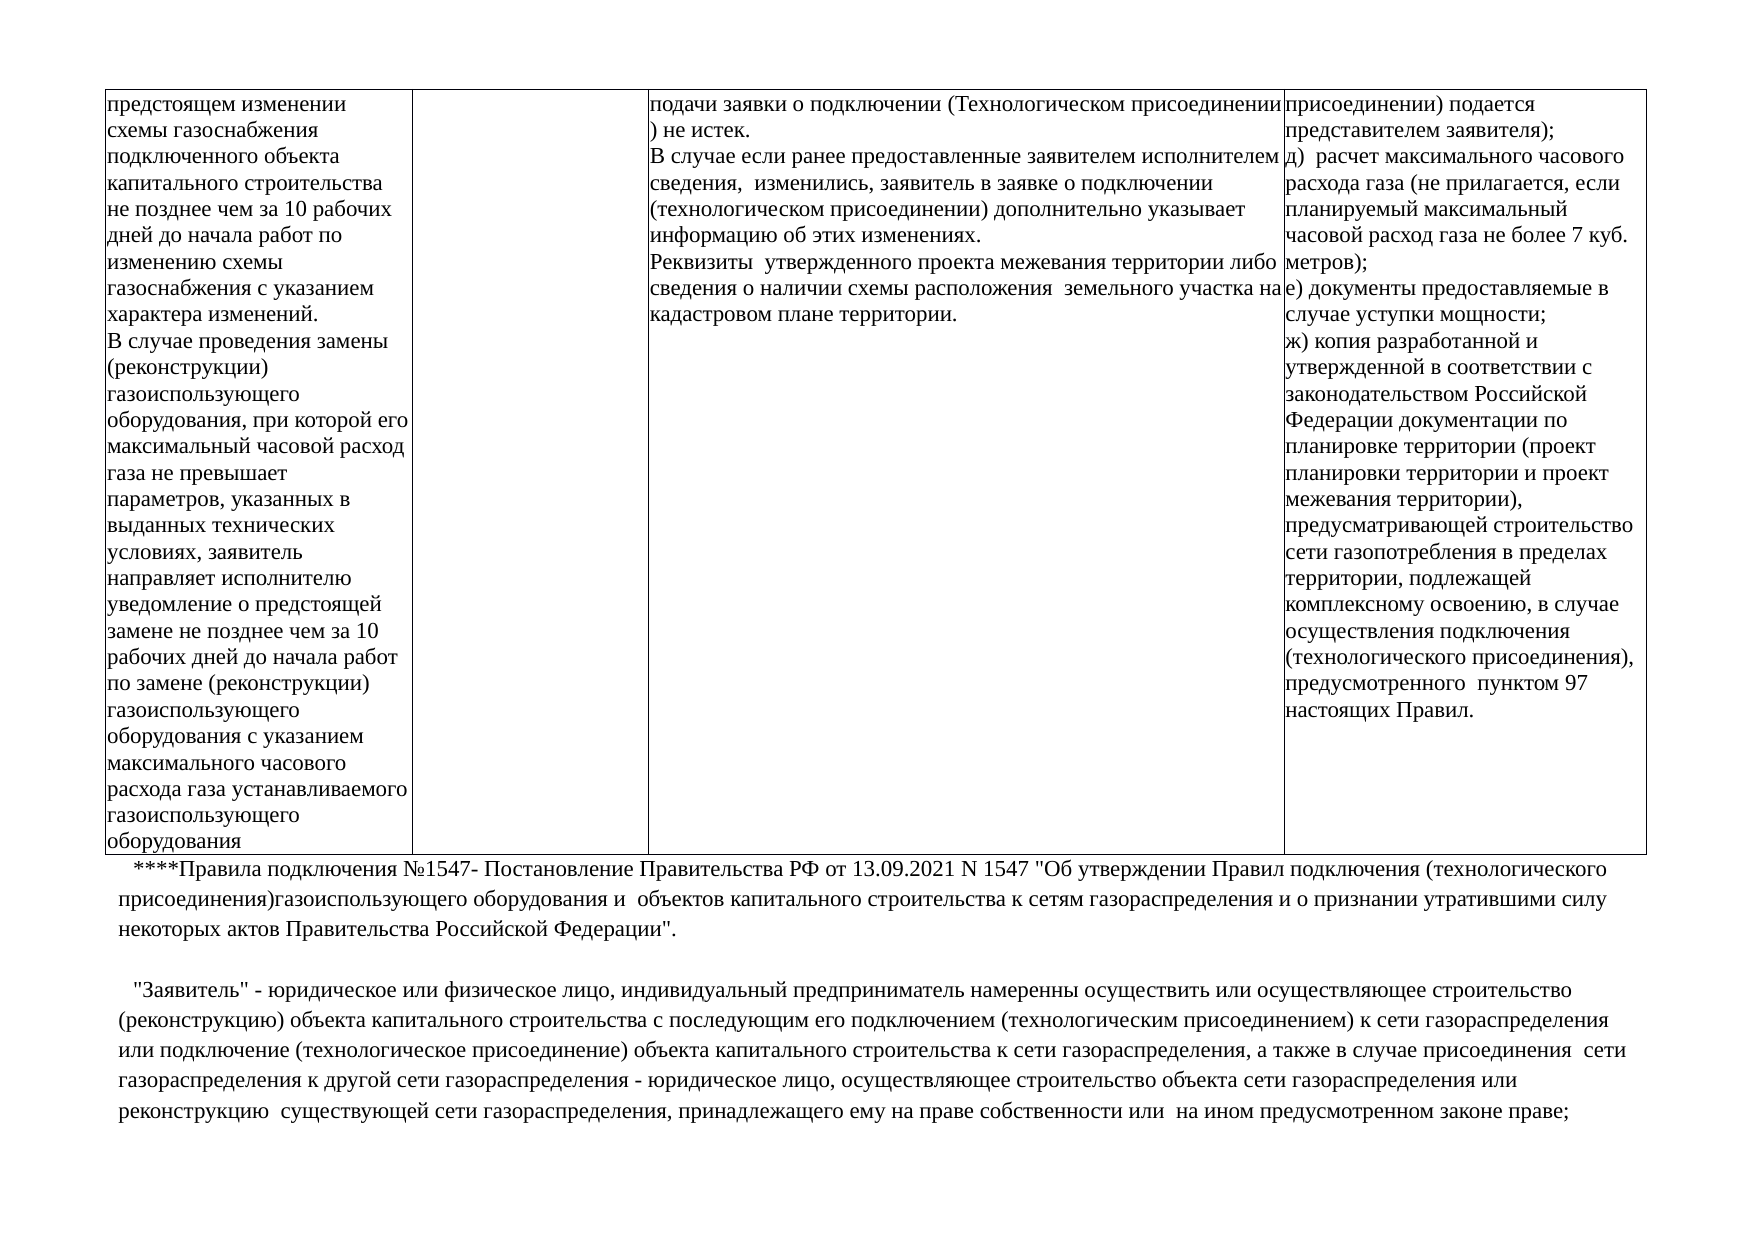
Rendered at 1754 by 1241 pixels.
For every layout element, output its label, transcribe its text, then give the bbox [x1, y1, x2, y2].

table_cell подачи заявки о подключении (Технологическом присоединении ) не истек. В случае если ранее предоставленные заявителем исполнителем сведения, изменились, заявитель в заявке о подключении (технологическом присоединении) дополнительно указывает информацию об этих изменениях. Реквизиты утвержденного проекта межевания территории либо сведения о наличии схемы расположения земельного участка на кадастровом плане территории. [649, 90, 1284, 854]
text "Заявитель" - юридическое или физическое лицо, индивидуальный предприниматель намеренны осуществить или осуществляющее строительство (реконструкцию) объекта капитального строительства с последующим его подключением (технологическим присоединением) к сети газораспределения или подключение (технологическое присоединение) объекта капитального строительства к сети газораспределения, а также в случае присоединения сети газораспределения к другой сети газораспределения - юридическое лицо, осуществляющее строительство объекта сети газораспределения или реконструкцию существующей сети газораспределения, принадлежащего ему на праве собственности или на ином предусмотренном законе праве; [118, 976, 1636, 1123]
table_cell [413, 90, 648, 854]
text ****Правила подключения №1547- Постановление Правительства РФ от 13.09.2021 N 1547 "Об утверждении Правил подключения (технологического присоединения)газоиспользующего оборудования и объектов капитального строительства к сетям газораспределения и о признании утратившими силу некоторых актов Правительства Российской Федерации". [118, 855, 1636, 942]
table_cell предстоящем изменении схемы газоснабжения подключенного объекта капитального строительства не позднее чем за 10 рабочих дней до начала работ по изменению схемы газоснабжения с указанием характера изменений. В случае проведения замены (реконструкции) газоиспользующего оборудования, при которой его максимальный часовой расход газа не превышает параметров, указанных в выданных технических условиях, заявитель направляет исполнителю уведомление о предстоящей замене не позднее чем за 10 рабочих дней до начала работ по замене (реконструкции) газоиспользующего оборудования с указанием максимального часового расхода газа устанавливаемого газоиспользующего оборудования [106, 90, 412, 854]
table_cell присоединении) подается представителем заявителя); д) расчет максимального часового расхода газа (не прилагается, если планируемый максимальный часовой расход газа не более 7 куб. метров); е) документы предоставляемые в случае уступки мощности; ж) копия разработанной и утвержденной в соответствии с законодательством Российской Федерации документации по планировке территории (проект планировки территории и проект межевания территории), предусматривающей строительство сети газопотребления в пределах территории, подлежащей комплексному освоению, в случае осуществления подключения (технологического присоединения), предусмотренного пунктом 97 настоящих Правил. [1285, 90, 1646, 854]
